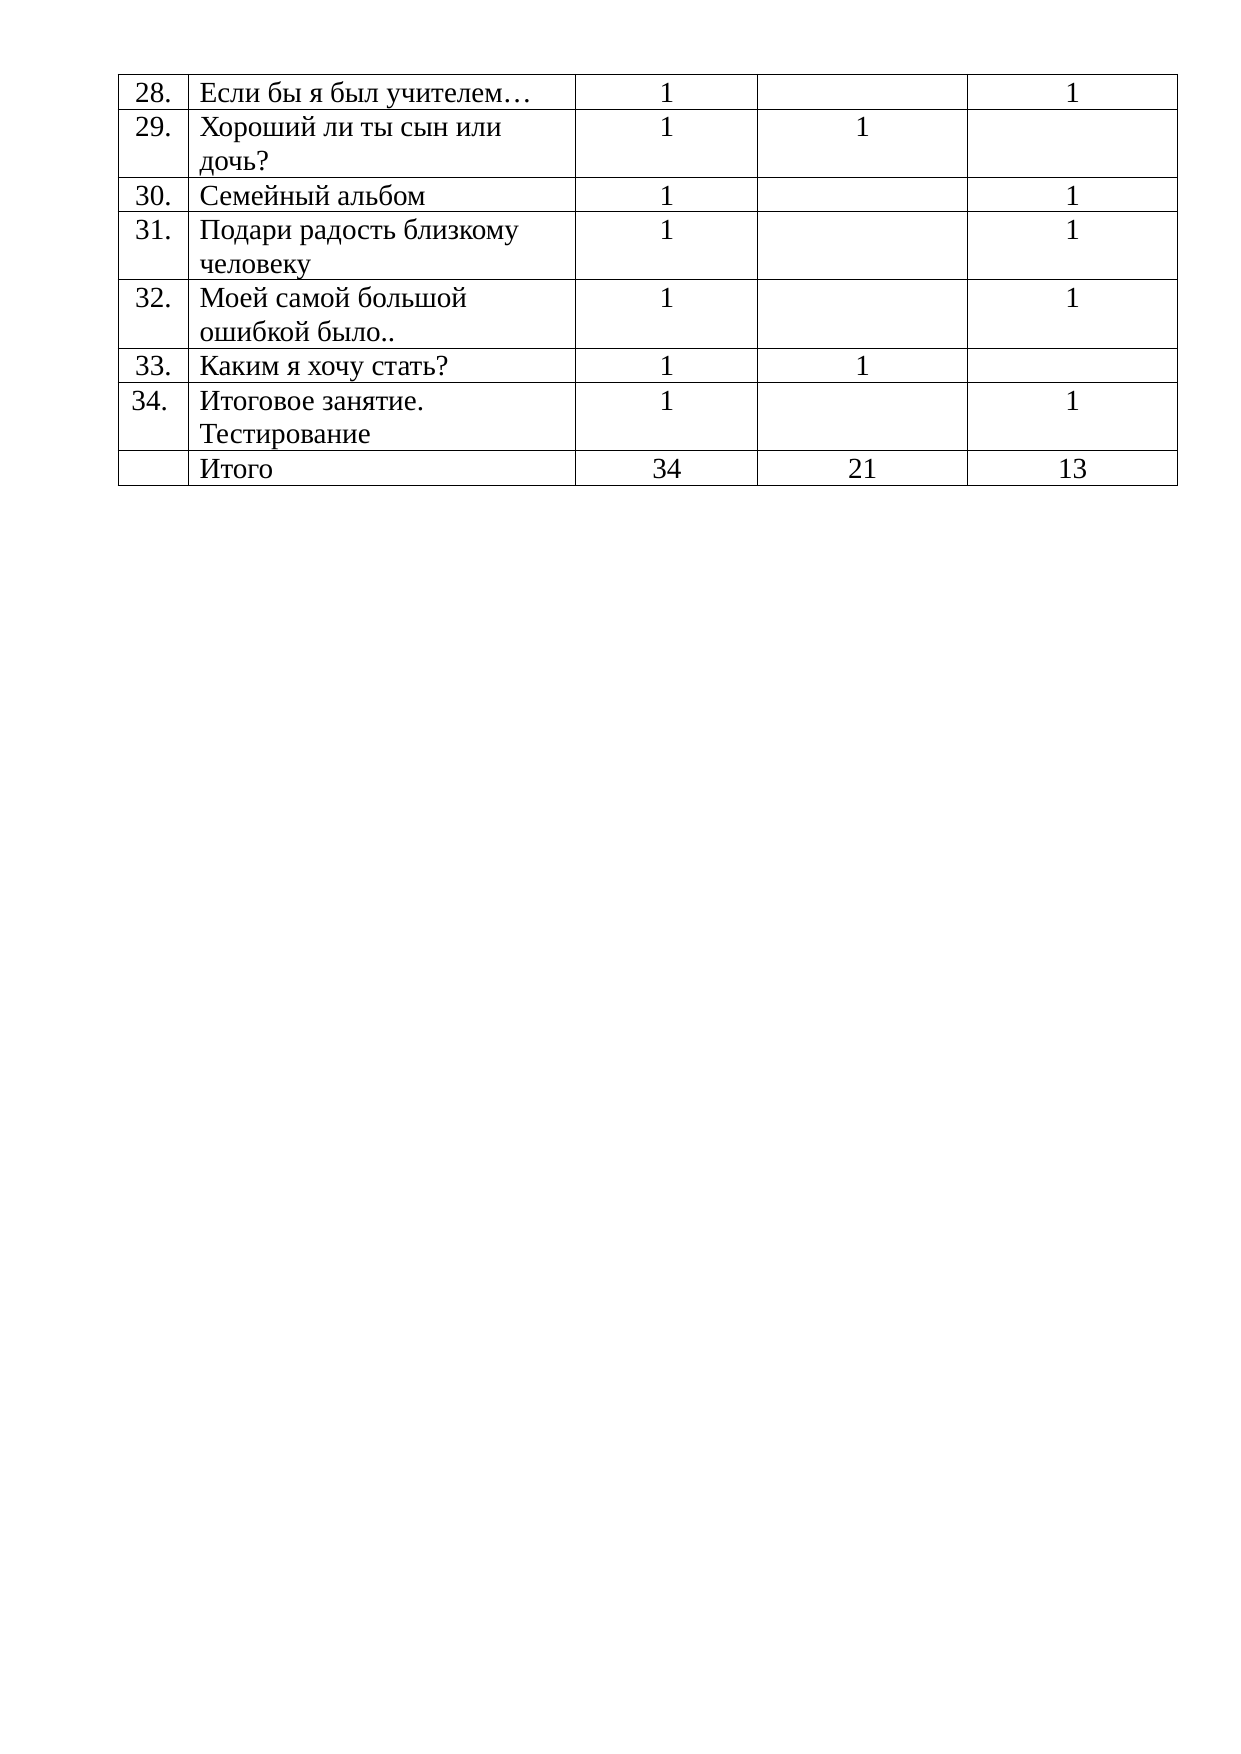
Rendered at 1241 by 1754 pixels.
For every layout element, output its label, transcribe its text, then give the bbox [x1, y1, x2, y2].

table_cell 32. [119, 280, 188, 347]
table_cell [758, 212, 967, 279]
table_cell 30. [119, 178, 188, 211]
table_cell 29. [119, 110, 188, 177]
table_cell 1 [968, 383, 1177, 450]
table_cell Каким я хочу стать? [189, 349, 575, 382]
table_cell [758, 280, 967, 347]
table_cell Подари радость близкому человеку [189, 212, 575, 279]
table_cell Моей самой большой ошибкой было.. [189, 280, 575, 347]
table_cell 1 [576, 212, 757, 279]
table_cell 13 [968, 451, 1177, 485]
table_cell Хороший ли ты сын или дочь? [189, 110, 575, 177]
table_cell 34 [576, 451, 757, 485]
table_cell 1 [968, 75, 1177, 108]
table_cell 28. [119, 75, 188, 108]
table_cell 1 [576, 280, 757, 347]
table_cell 1 [968, 280, 1177, 347]
table_cell 31. [119, 212, 188, 279]
table_cell Итого [189, 451, 575, 485]
table_cell Итоговое занятие. Тестирование [189, 383, 575, 450]
table_cell [758, 178, 967, 211]
table_cell 1 [576, 75, 757, 108]
table_cell 1 [576, 349, 757, 382]
table_cell 1 [576, 383, 757, 450]
table_cell 1 [968, 212, 1177, 279]
table_cell 1 [968, 178, 1177, 211]
table_cell 34. [119, 383, 188, 450]
table_cell 1 [576, 178, 757, 211]
table_cell [968, 349, 1177, 382]
table_cell [968, 110, 1177, 177]
table_cell 1 [576, 110, 757, 177]
table_cell 33. [119, 349, 188, 382]
table_cell [758, 75, 967, 108]
table_cell [758, 383, 967, 450]
table_cell Если бы я был учителем… [189, 75, 575, 108]
table_cell 1 [758, 110, 967, 177]
table_cell [119, 451, 188, 485]
table_cell Семейный альбом [189, 178, 575, 211]
table_cell 1 [758, 349, 967, 382]
table_cell 21 [758, 451, 967, 485]
